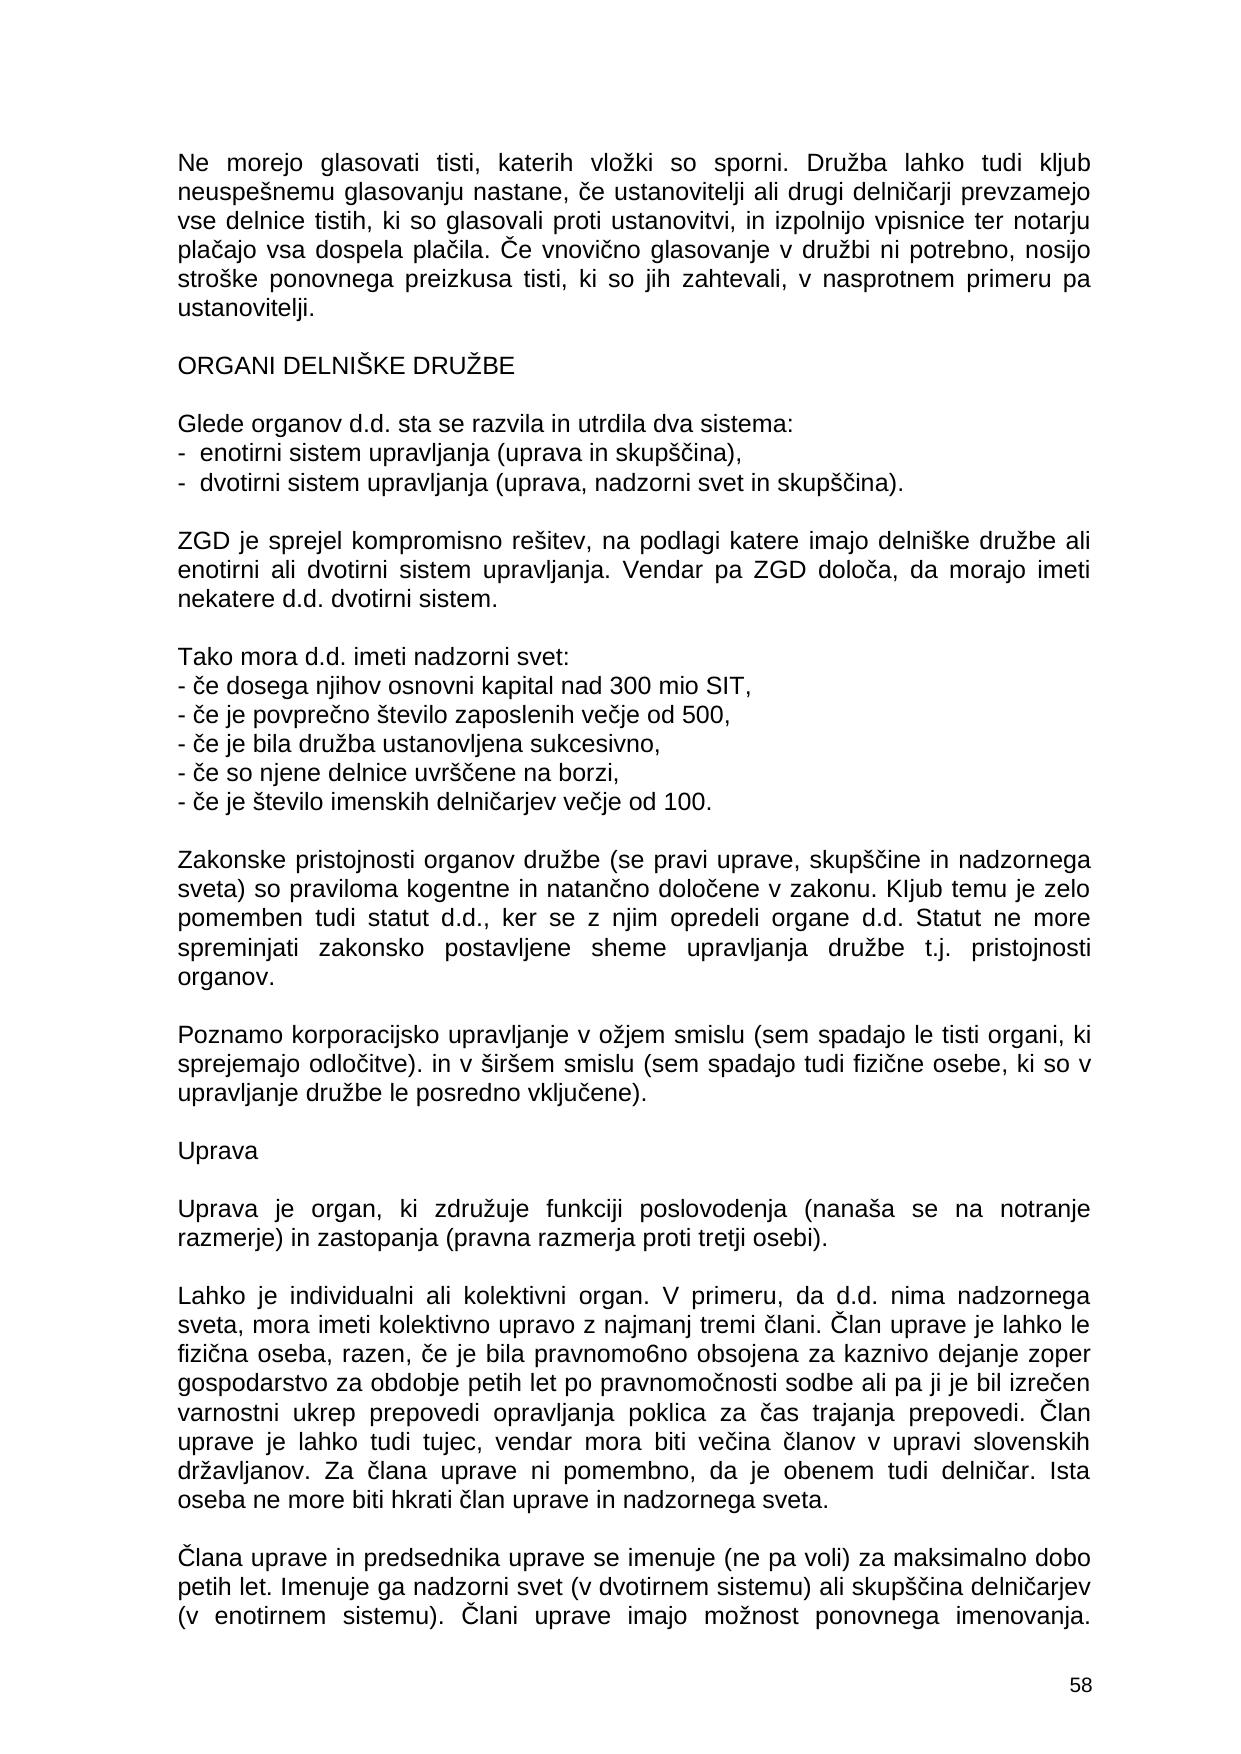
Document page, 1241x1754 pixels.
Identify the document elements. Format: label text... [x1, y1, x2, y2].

text Glede organov d.d. sta se razvila in utrdila dva sistema: [177, 409, 1092, 438]
text Zakonske pristojnosti organov družbe (se pravi uprave, skupščine in nadzornega sveta) so praviloma kogentne in natančno določene v zakonu. KIjub temu je zelo pomemben tudi statut d.d., ker se z njim opredeli organe d.d. Statut ne more spreminjati zakonsko postavljene sheme upravljanja družbe t.j. pristojnosti organov. [177, 845, 1092, 991]
text Uprava je organ, ki združuje funkciji poslovodenja (nanaša se na notranje razmerje) in zastopanja (pravna razmerja proti tretji osebi). [177, 1194, 1092, 1252]
text ‑ če je število imenskih delničarjev večje od 100. [177, 787, 1092, 816]
text Uprava ­ [177, 1136, 1092, 1165]
text Tako mora d.d. imeti nadzorni svet: [177, 642, 1092, 671]
text ‑ če je bila družba ustanovljena sukcesivno, [177, 729, 1092, 758]
text - dvotirni sistem upravljanja (uprava, nadzorni svet in skupščina). [177, 467, 1092, 496]
text ‑ če dosega njihov osnovni kapital nad 300 mio SIT, [177, 671, 1092, 700]
text ORGANI DELNIŠKE DRUŽBE [177, 351, 1092, 380]
text Lahko je individualni ali kolektivni organ. V primeru, da d.d. nima nadzornega sveta, mora imeti kolektivno upravo z najmanj tremi člani. Član uprave je lahko le fizična oseba, razen, če je bila pravnomo6no obsojena za kaznivo dejanje zoper gospodarstvo za obdobje petih let po pravnomočnosti sodbe ali pa ji je bil izrečen varnostni ukrep prepovedi opravljanja poklica za čas trajanja prepovedi. Član uprave je lahko tudi tujec, vendar mora biti večina članov v upravi slovenskih državljanov. Za člana uprave ni pomembno, da je obenem tudi delničar. Ista oseba ne more biti hkrati član uprave in nadzornega sveta. [177, 1281, 1092, 1514]
text Ne morejo glasovati tisti, katerih vložki so sporni. Družba lahko tudi kljub neuspešnemu glasovanju nastane, če ustanovitelji ali drugi delničarji prevzamejo vse delnice tistih, ki so glasovali proti ustanovitvi, in izpolnijo vpisnice ter notarju plačajo vsa dospela plačila. Če vnovično glasovanje v družbi ni potrebno, nosijo stroške ponovnega preizkusa tisti, ki so jih zahtevali, v nasprotnem primeru pa ustanovitelji. [177, 148, 1092, 322]
text Poznamo korporacijsko upravljanje v ožjem smislu (sem spadajo le tisti organi, ki sprejemajo odločitve). in v širšem smislu (sem spadajo tudi fizične osebe, ki so v upravljanje družbe le posredno vključene). [177, 1019, 1092, 1107]
text Člana uprave in predsednika uprave se imenuje (ne pa voli) za maksimalno dobo petih let. Imenuje ga nadzorni svet (v dvotirnem sistemu) ali skupščina delničarjev (v enotirnem sistemu). Člani uprave imajo možnost ponovnega imenovanja. [177, 1543, 1092, 1630]
text ZGD je sprejel kompromisno rešitev, na podlagi katere imajo delniške družbe ali enotirni ali dvotirni sistem upravljanja. Vendar pa ZGD določa, da morajo imeti nekatere d.d. dvotirni sistem. [177, 526, 1092, 613]
text ‑ če je povprečno število zaposlenih večje od 500, [177, 700, 1092, 729]
text - enotirni sistem upravljanja (uprava in skupščina), [177, 438, 1092, 467]
text ‑ če so njene delnice uvrščene na borzi, [177, 758, 1092, 787]
